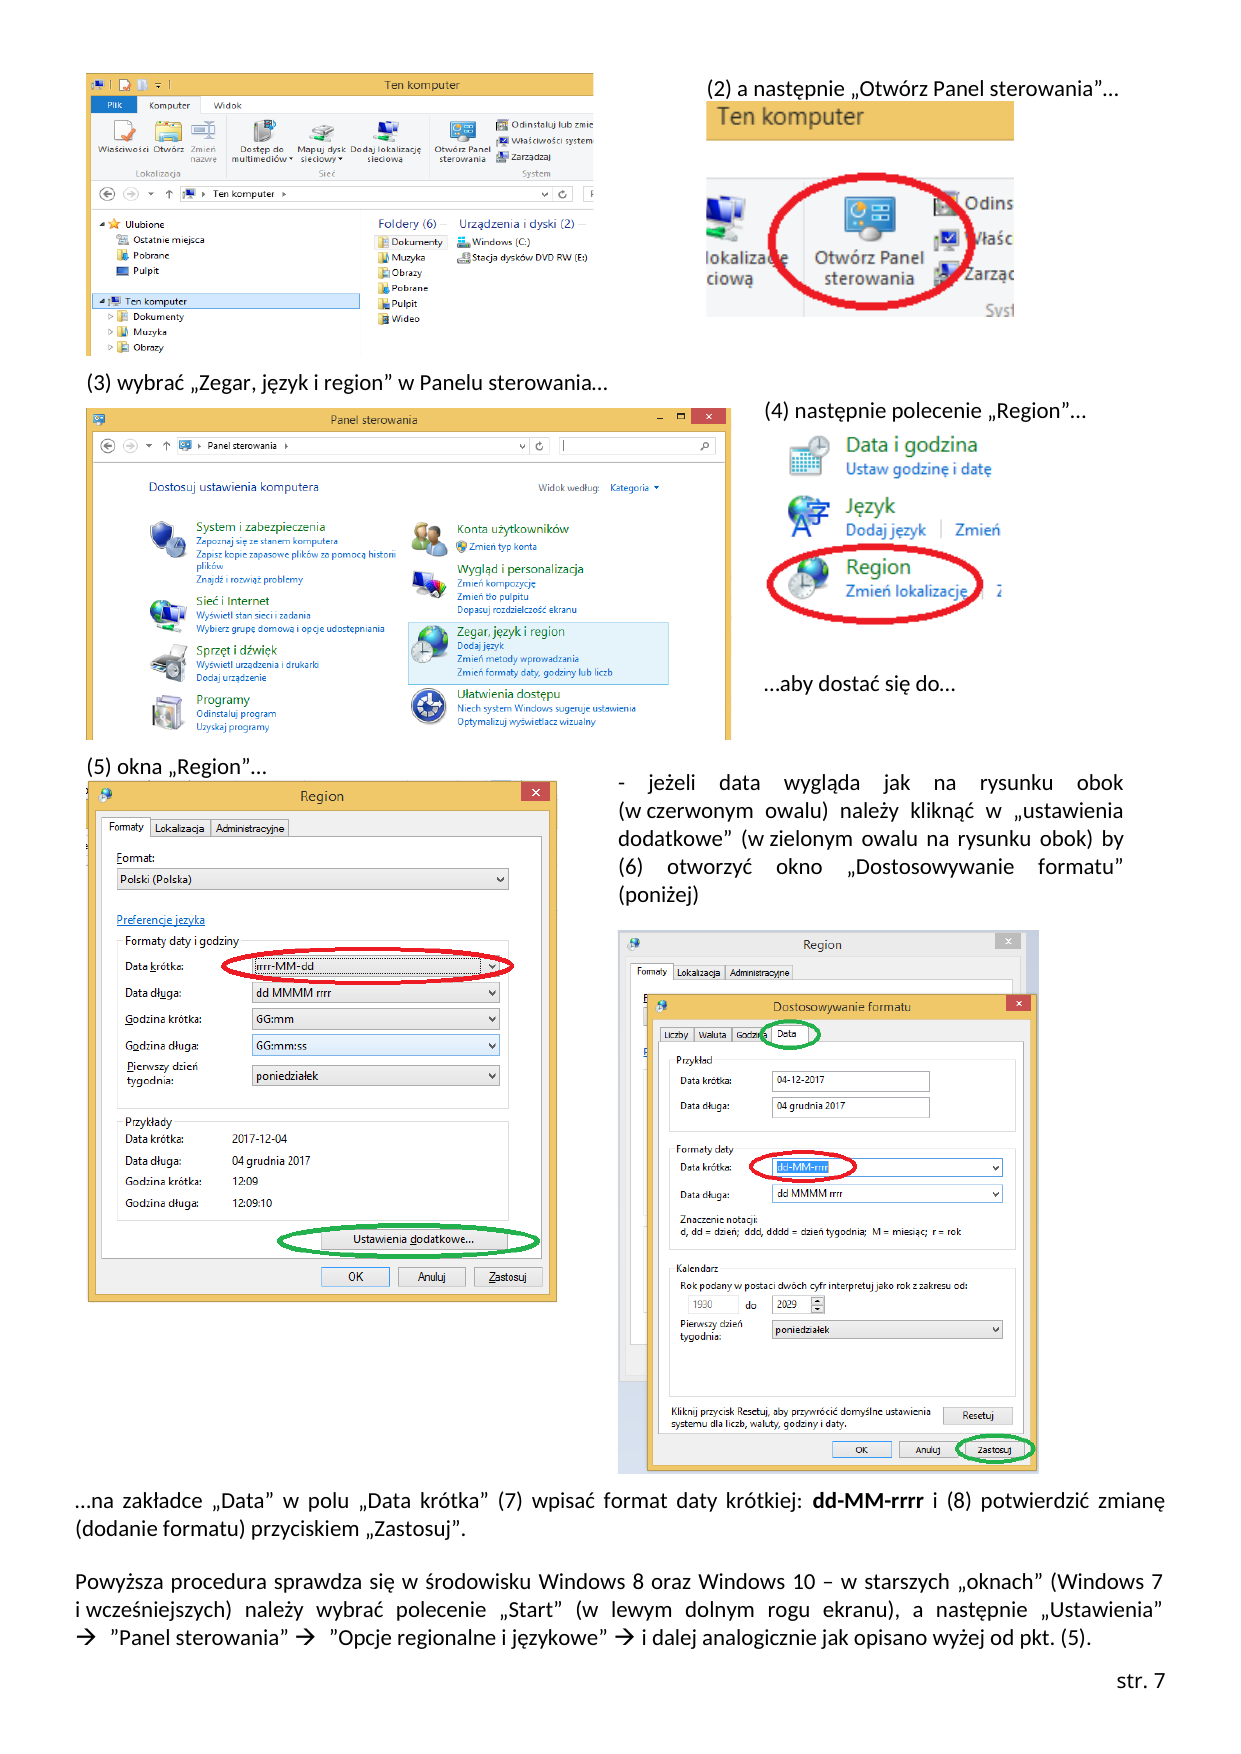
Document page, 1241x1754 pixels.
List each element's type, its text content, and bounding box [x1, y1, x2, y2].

table_cell (4) następnie polecenie „Region”… …aby dostać się do… [753, 356, 1136, 740]
table_header [594, 74, 695, 356]
table_header [75, 74, 86, 356]
table_cell (3) wybrać „Zegar, język i region” w Panelu sterowania… [75, 356, 753, 740]
table_cell (5) okna „Region”… [75, 740, 607, 1474]
table_header (2) a następnie „Otwórz Panel sterowania”… [695, 74, 1153, 356]
table_cell [1136, 356, 1153, 740]
table_cell [1136, 740, 1153, 1474]
text Powyższa procedura sprawdza się w środowisku Windows 8 oraz Windows 10 – w starszych „oknach” (Windows 7 i wcześniejszych) należy wybrać polecenie „Start” (w lewym dolnym rogu ekranu), a następnie „Ustawienia” ”Panel sterowania” ”Opcje regionalne i językowe”  i dalej analogicznie jak opisano wyżej od pkt. (5). [75, 1567, 1165, 1652]
text …na zakładce „Data” w polu „Data krótka” (7) wpisać format daty krótkiej: dd-MM-rrrr i (8) potwierdzić zmianę (dodanie formatu) przyciskiem „Zastosuj”. [75, 1486, 1165, 1542]
table_cell - jeżeli data wygląda jak na rysunku obok (w czerwonym owalu) należy kliknąć w „ustawienia dodatkowe” (w zielonym owalu na rysunku obok) by (6) otworzyć okno „Dostosowywanie formatu” (poniżej) [607, 740, 1136, 1474]
